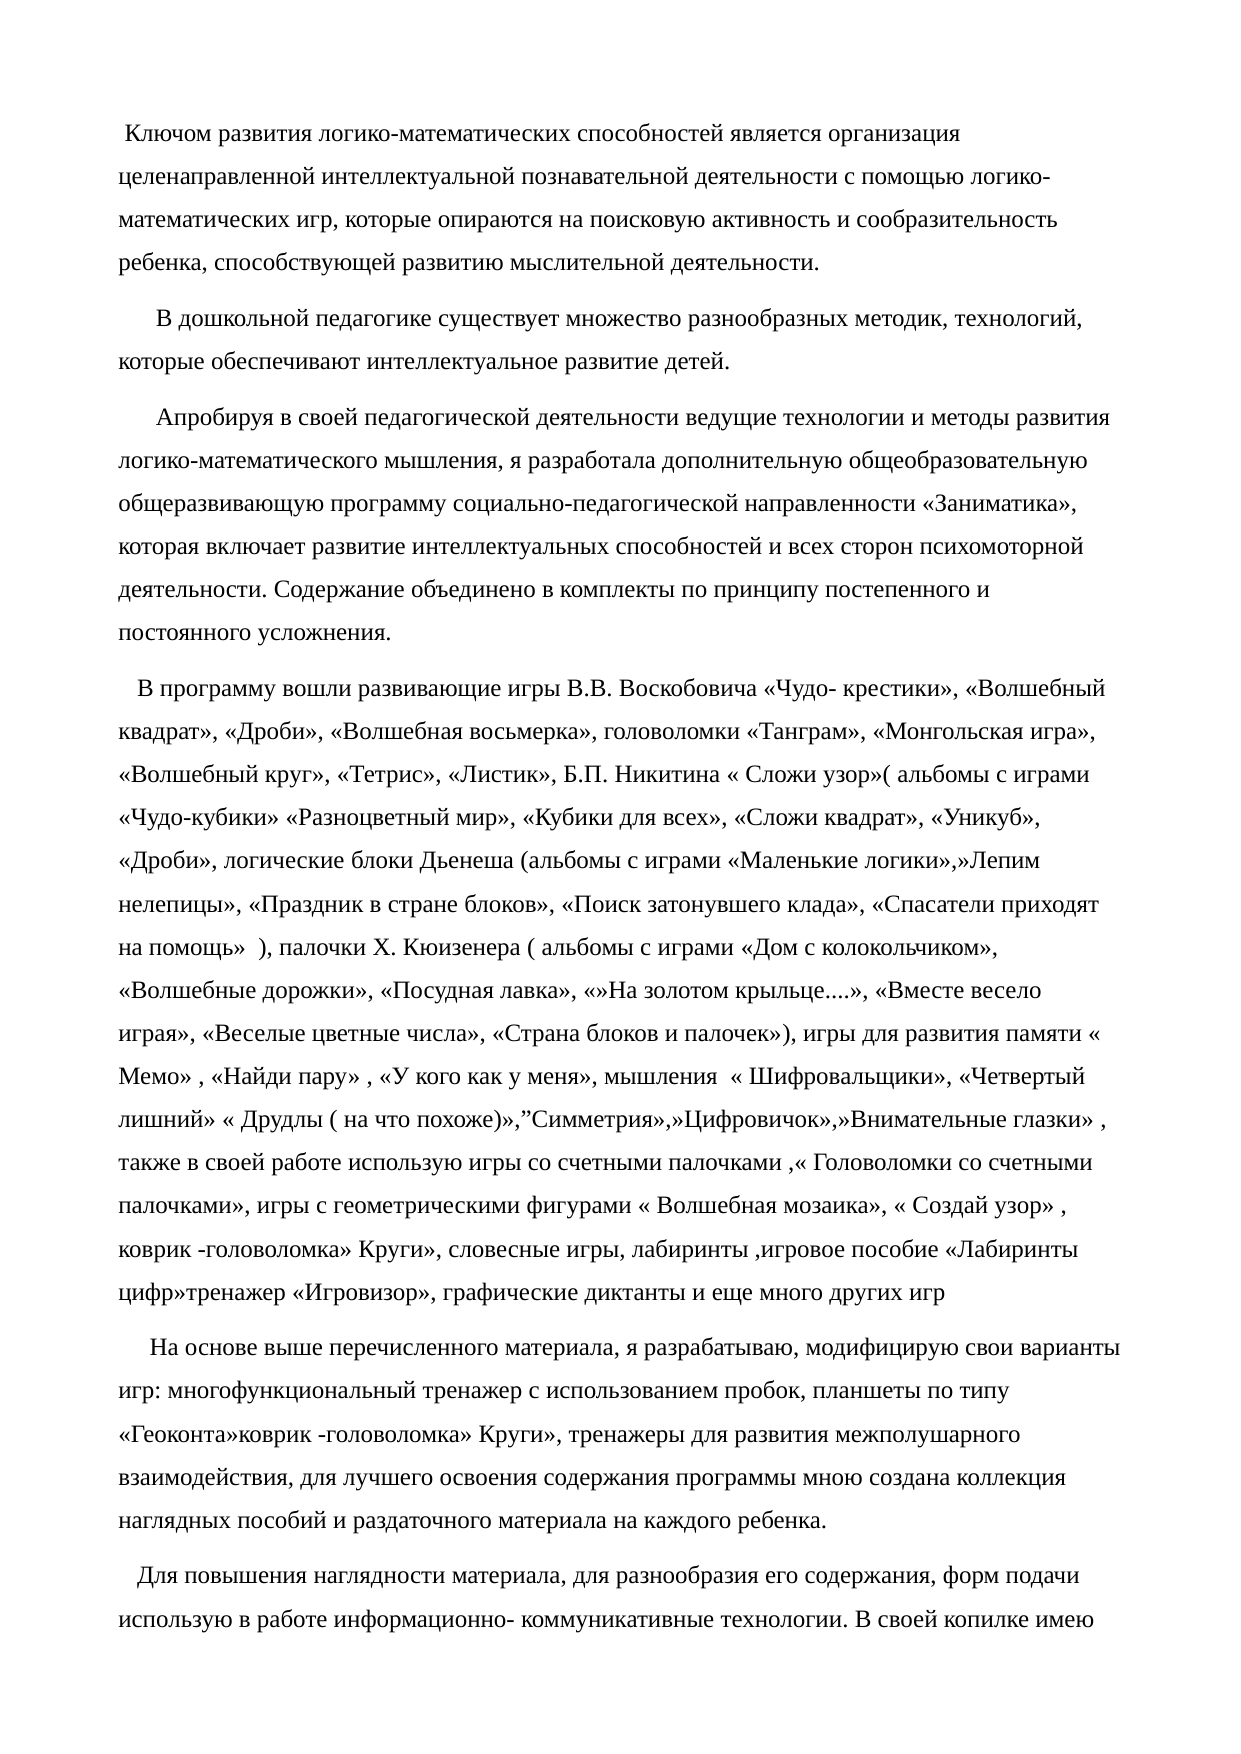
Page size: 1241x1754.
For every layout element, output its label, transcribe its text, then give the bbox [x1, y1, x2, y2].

text Апробируя в своей педагогической деятельности ведущие технологии и методы развития логико-математического мышления, я разработала дополнительную общеобразовательную общеразвивающую программу социально-педагогической направленности «Заниматика», которая включает развитие интеллектуальных способностей и всех сторон психомоторной деятельности. Содержание объединено в комплекты по принципу постепенного и постоянного усложнения. [118, 402, 1122, 646]
text В программу вошли развивающие игры В.В. Воскобовича «Чудо- крестики», «Волшебный квадрат», «Дроби», «Волшебная восьмерка», головоломки «Танграм», «Монгольская игра», «Волшебный круг», «Тетрис», «Листик», Б.П. Никитина « Сложи узор»( альбомы с играми «Чудо-кубики» «Разноцветный мир», «Кубики для всех», «Сложи квадрат», «Уникуб», «Дроби», логические блоки Дьенеша (альбомы с играми «Маленькие логики»,»Лепим нелепицы», «Праздник в стране блоков», «Поиск затонувшего клада», «Спасатели приходят на помощь» ), палочки Х. Кюизенера ( альбомы с играми «Дом с колокольчиком», «Волшебные дорожки», «Посудная лавка», «»На золотом крыльце....», «Вместе весело играя», «Веселые цветные числа», «Страна блоков и палочек»), игры для развития памяти « Мемо» , «Найди пару» , «У кого как у меня», мышления « Шифровальщики», «Четвертый лишний» « Друдлы ( на что похоже)»,”Симметрия»,»Цифровичок»,»Внимательные глазки» , также в своей работе использую игры со счетными палочками ,« Головоломки со счетными палочками», игры с геометрическими фигурами « Волшебная мозаика», « Создай узор» , коврик -головоломка» Круги», словесные игры, лабиринты ,игровое пособие «Лабиринты цифр»тренажер «Игровизор», графические диктанты и еще много других игр [118, 673, 1122, 1306]
text В дошкольной педагогике существует множество разнообразных методик, технологий, которые обеспечивают интеллектуальное развитие детей. [118, 303, 1122, 375]
text Для повышения наглядности материала, для разнообразия его содержания, форм подачи использую в работе информационно- коммуникативные технологии. В своей копилке имею [118, 1561, 1122, 1632]
text На основе выше перечисленного материала, я разрабатываю, модифицирую свои варианты игр: многофункциональный тренажер с использованием пробок, планшеты по типу «Геоконта»коврик -головоломка» Круги», тренажеры для развития межполушарного взаимодействия, для лучшего освоения содержания программы мною создана коллекция наглядных пособий и раздаточного материала на каждого ребенка. [118, 1332, 1122, 1534]
text Ключом развития логико-математических способностей является организация целенаправленной интеллектуальной познавательной деятельности с помощью логико- математических игр, которые опираются на поисковую активность и сообразительность ребенка, способствующей развитию мыслительной деятельности. [118, 118, 1122, 276]
